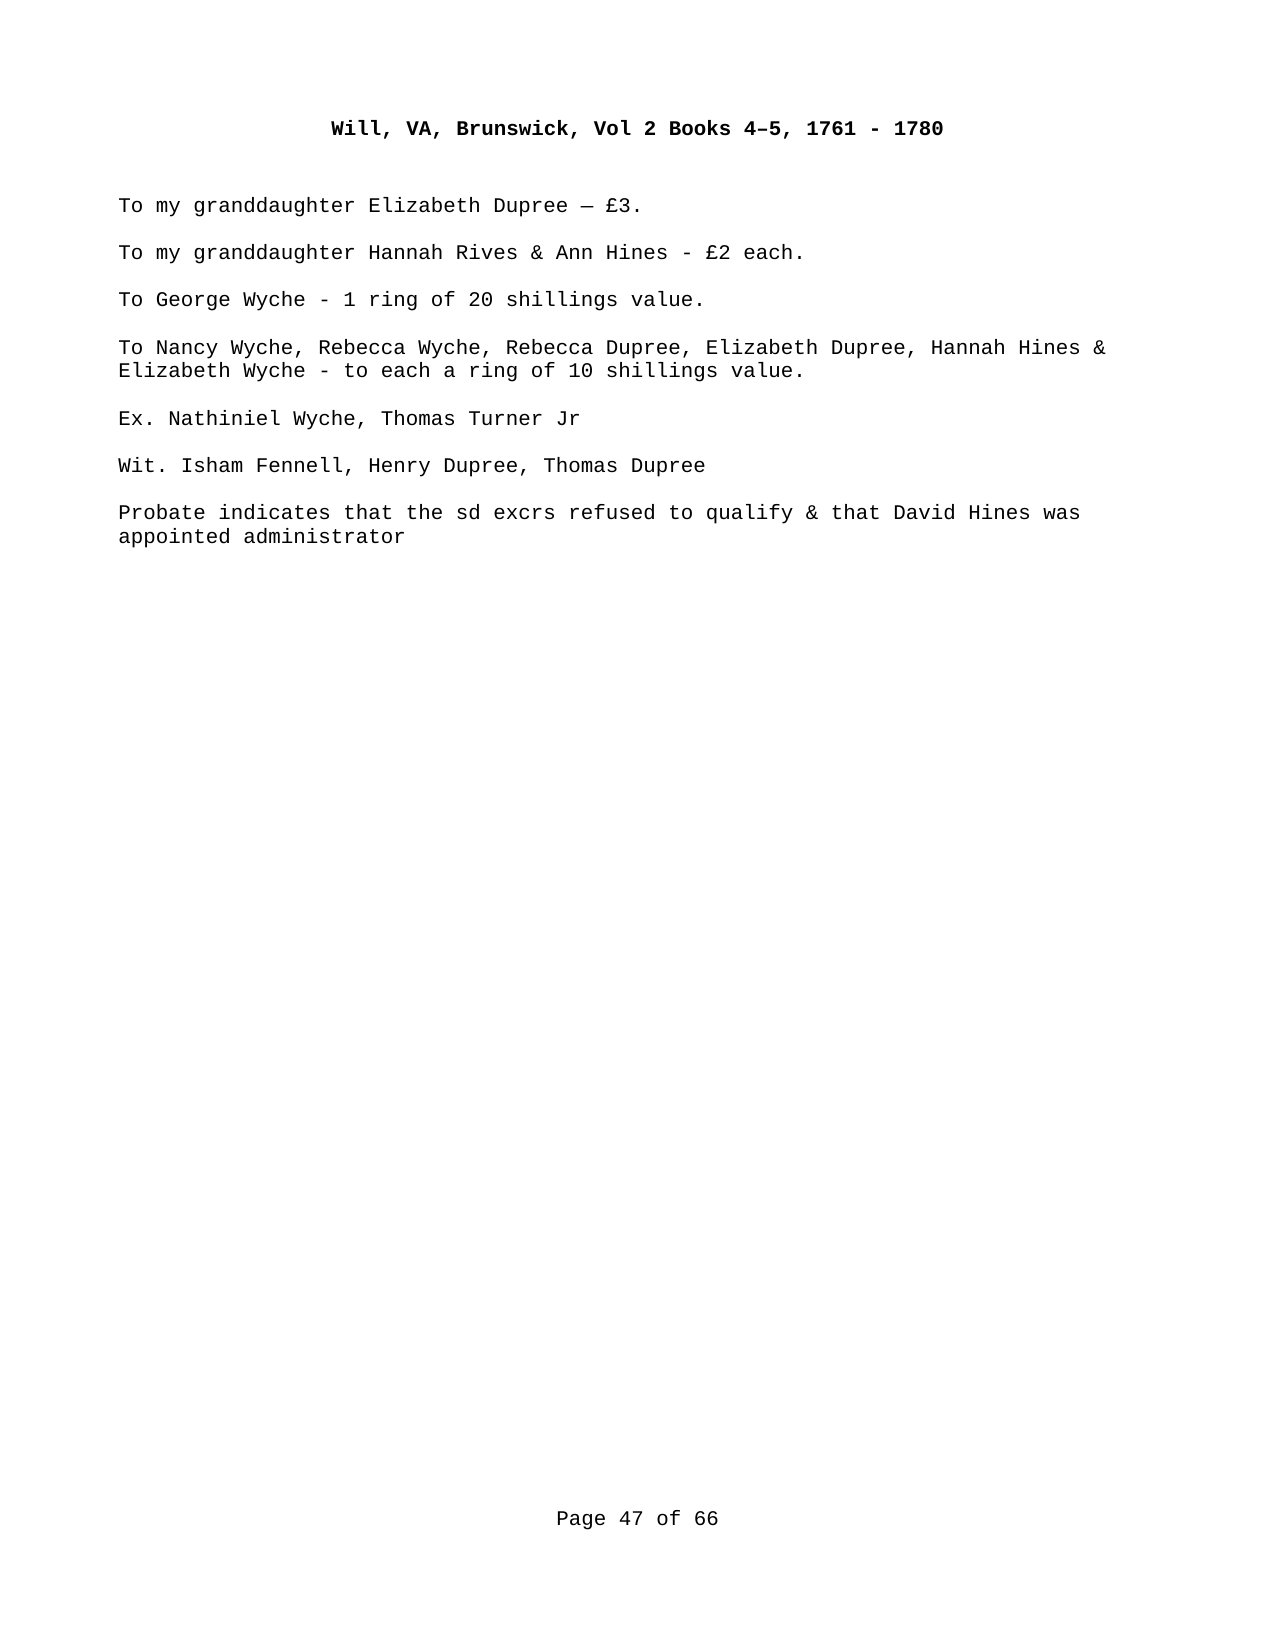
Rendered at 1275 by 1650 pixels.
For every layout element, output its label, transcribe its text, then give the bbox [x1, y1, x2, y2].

text To my granddaughter Hannah Rives & Ann Hines - £2 each. [118, 242, 1157, 266]
text Ex. Nathiniel Wyche, Thomas Turner Jr [118, 408, 1157, 431]
text To George Wyche - 1 ring of 20 shillings value. [118, 289, 1157, 313]
text To my granddaughter Elizabeth Dupree — £3. [118, 195, 1157, 218]
text Wit. Isham Fennell, Henry Dupree, Thomas Dupree [118, 455, 1157, 479]
text To Nancy Wyche, Rebecca Wyche, Rebecca Dupree, Elizabeth Dupree, Hannah Hines & Elizabeth Wyche - to each a ring of 10 shillings value. [118, 337, 1157, 384]
text Probate indicates that the sd excrs refused to qualify & that David Hines was appointed administrator [118, 502, 1157, 549]
